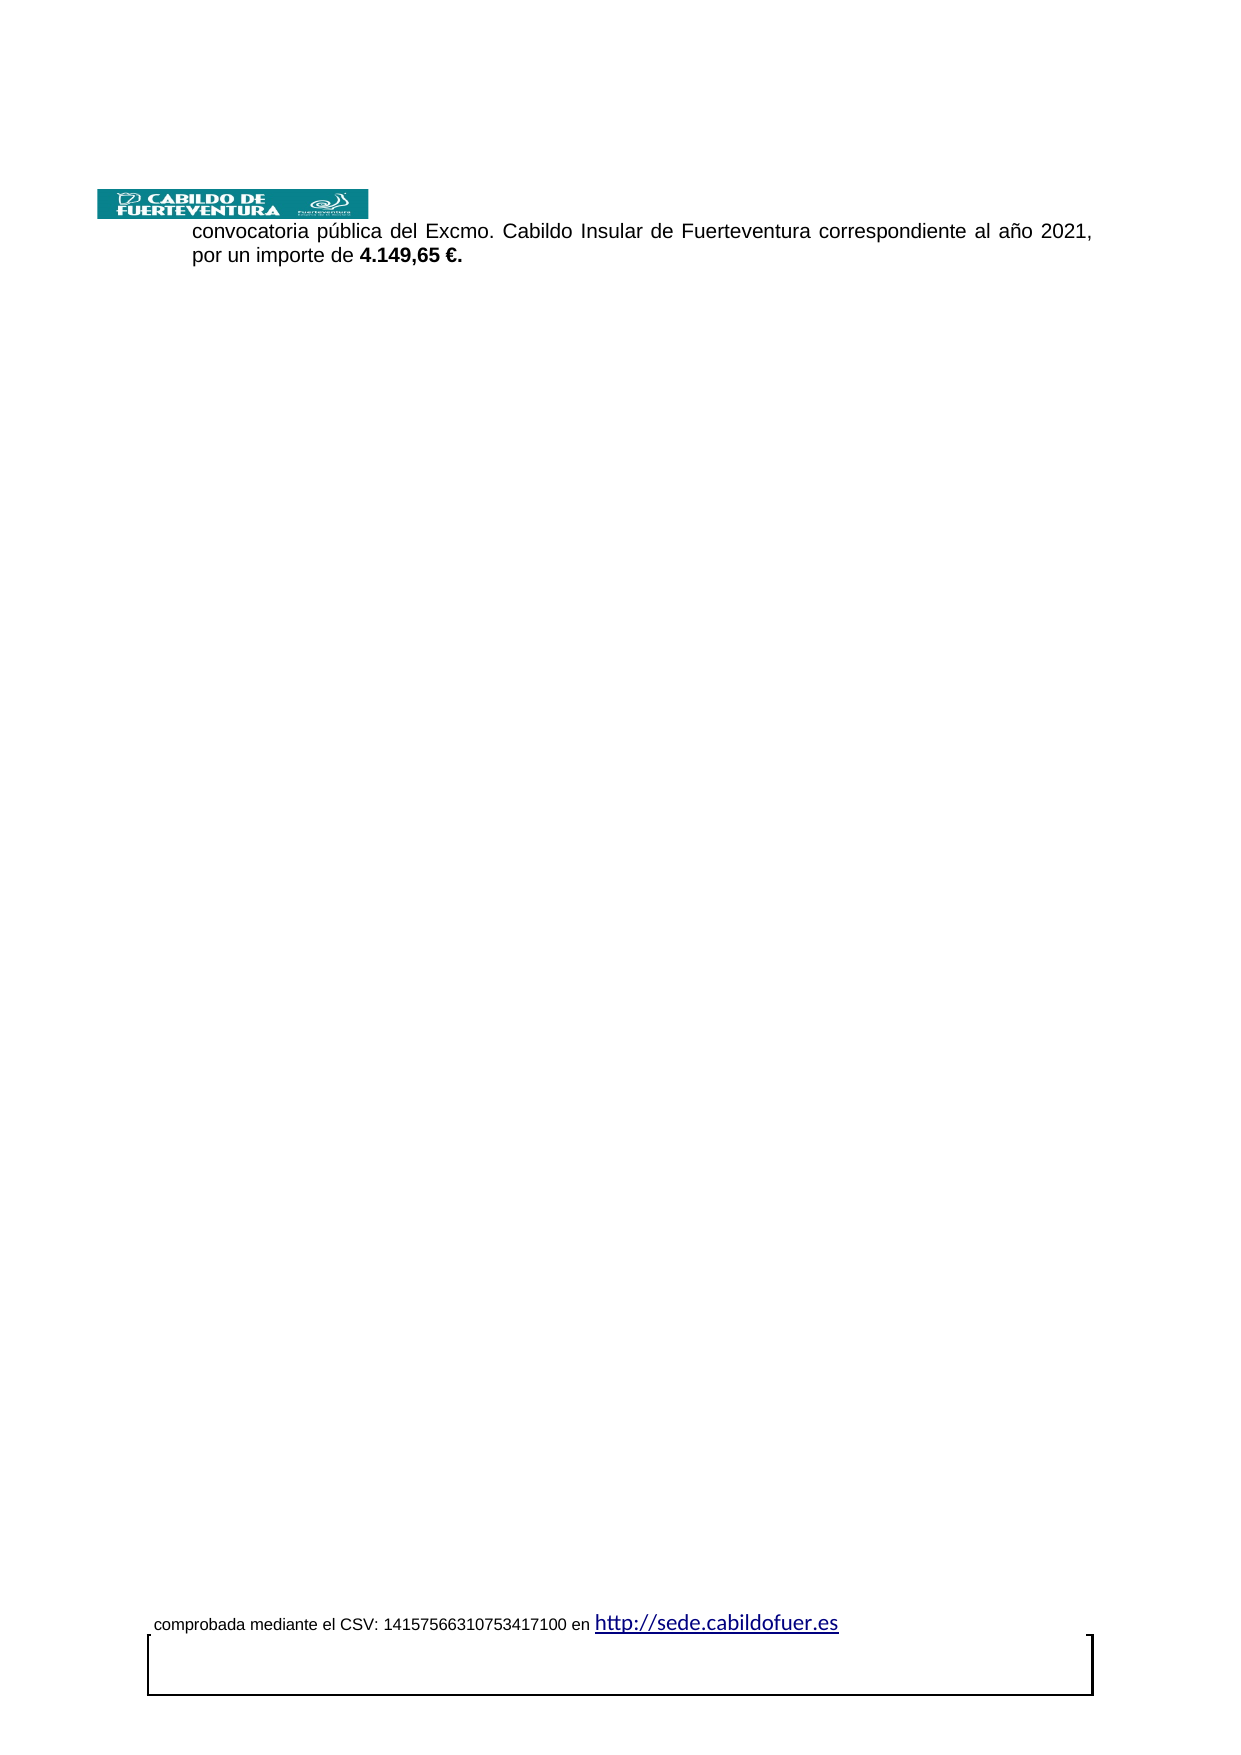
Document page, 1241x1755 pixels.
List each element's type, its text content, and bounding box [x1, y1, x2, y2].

picture [97, 189, 369, 219]
text convocatoria pública del Excmo. Cabildo Insular de Fuerteventura correspondiente al año 2021, por un importe de 4.149,65 €. [192, 219, 1093, 267]
